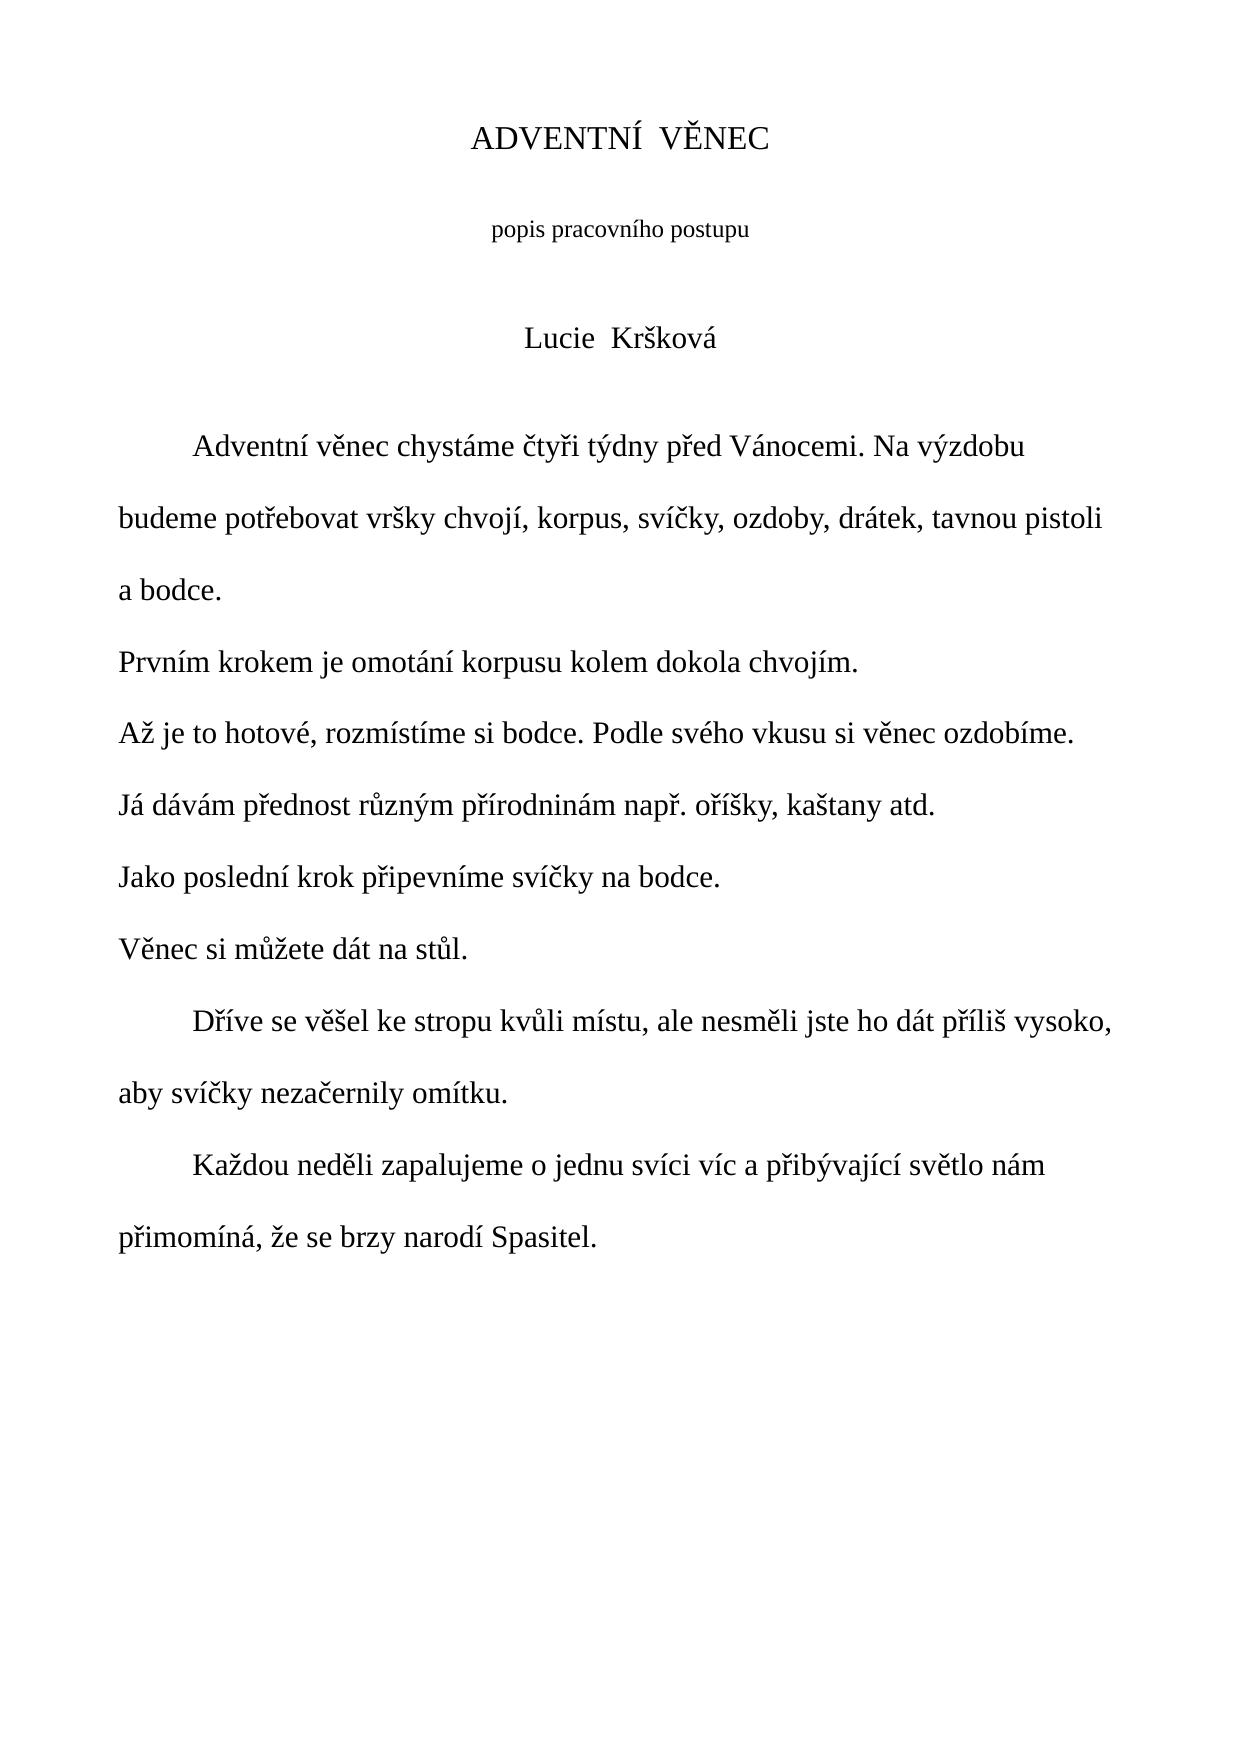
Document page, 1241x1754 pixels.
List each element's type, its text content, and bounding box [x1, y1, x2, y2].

text budeme potřebovat vršky chvojí, korpus, svíčky, ozdoby, drátek, tavnou pistoli [118, 499, 1122, 535]
text Adventní věnec chystáme čtyři týdny před Vánocemi. Na výzdobu [118, 427, 1122, 463]
text Dříve se věšel ke stropu kvůli místu, ale nesměli jste ho dát příliš vysoko, [118, 1002, 1122, 1038]
text Věnec si můžete dát na stůl. [118, 930, 1122, 966]
text Prvním krokem je omotání korpusu kolem dokola chvojím. [118, 643, 1122, 679]
text Každou neděli zapalujeme o jednu svíci víc a přibývající světlo nám [118, 1146, 1122, 1182]
text a bodce. [118, 571, 1122, 607]
text přimomíná, že se brzy narodí Spasitel. [118, 1218, 1122, 1254]
text Já dávám přednost různým přírodninám např. oříšky, kaštany atd. [118, 787, 1122, 822]
text popis pracovního postupu [118, 214, 1122, 243]
text ADVENTNÍ VĚNEC [118, 118, 1122, 156]
text aby svíčky nezačernily omítku. [118, 1074, 1122, 1110]
text Lucie Kršková [118, 319, 1122, 355]
text Až je to hotové, rozmístíme si bodce. Podle svého vkusu si věnec ozdobíme. [118, 715, 1122, 751]
text Jako poslední krok připevníme svíčky na bodce. [118, 858, 1122, 894]
